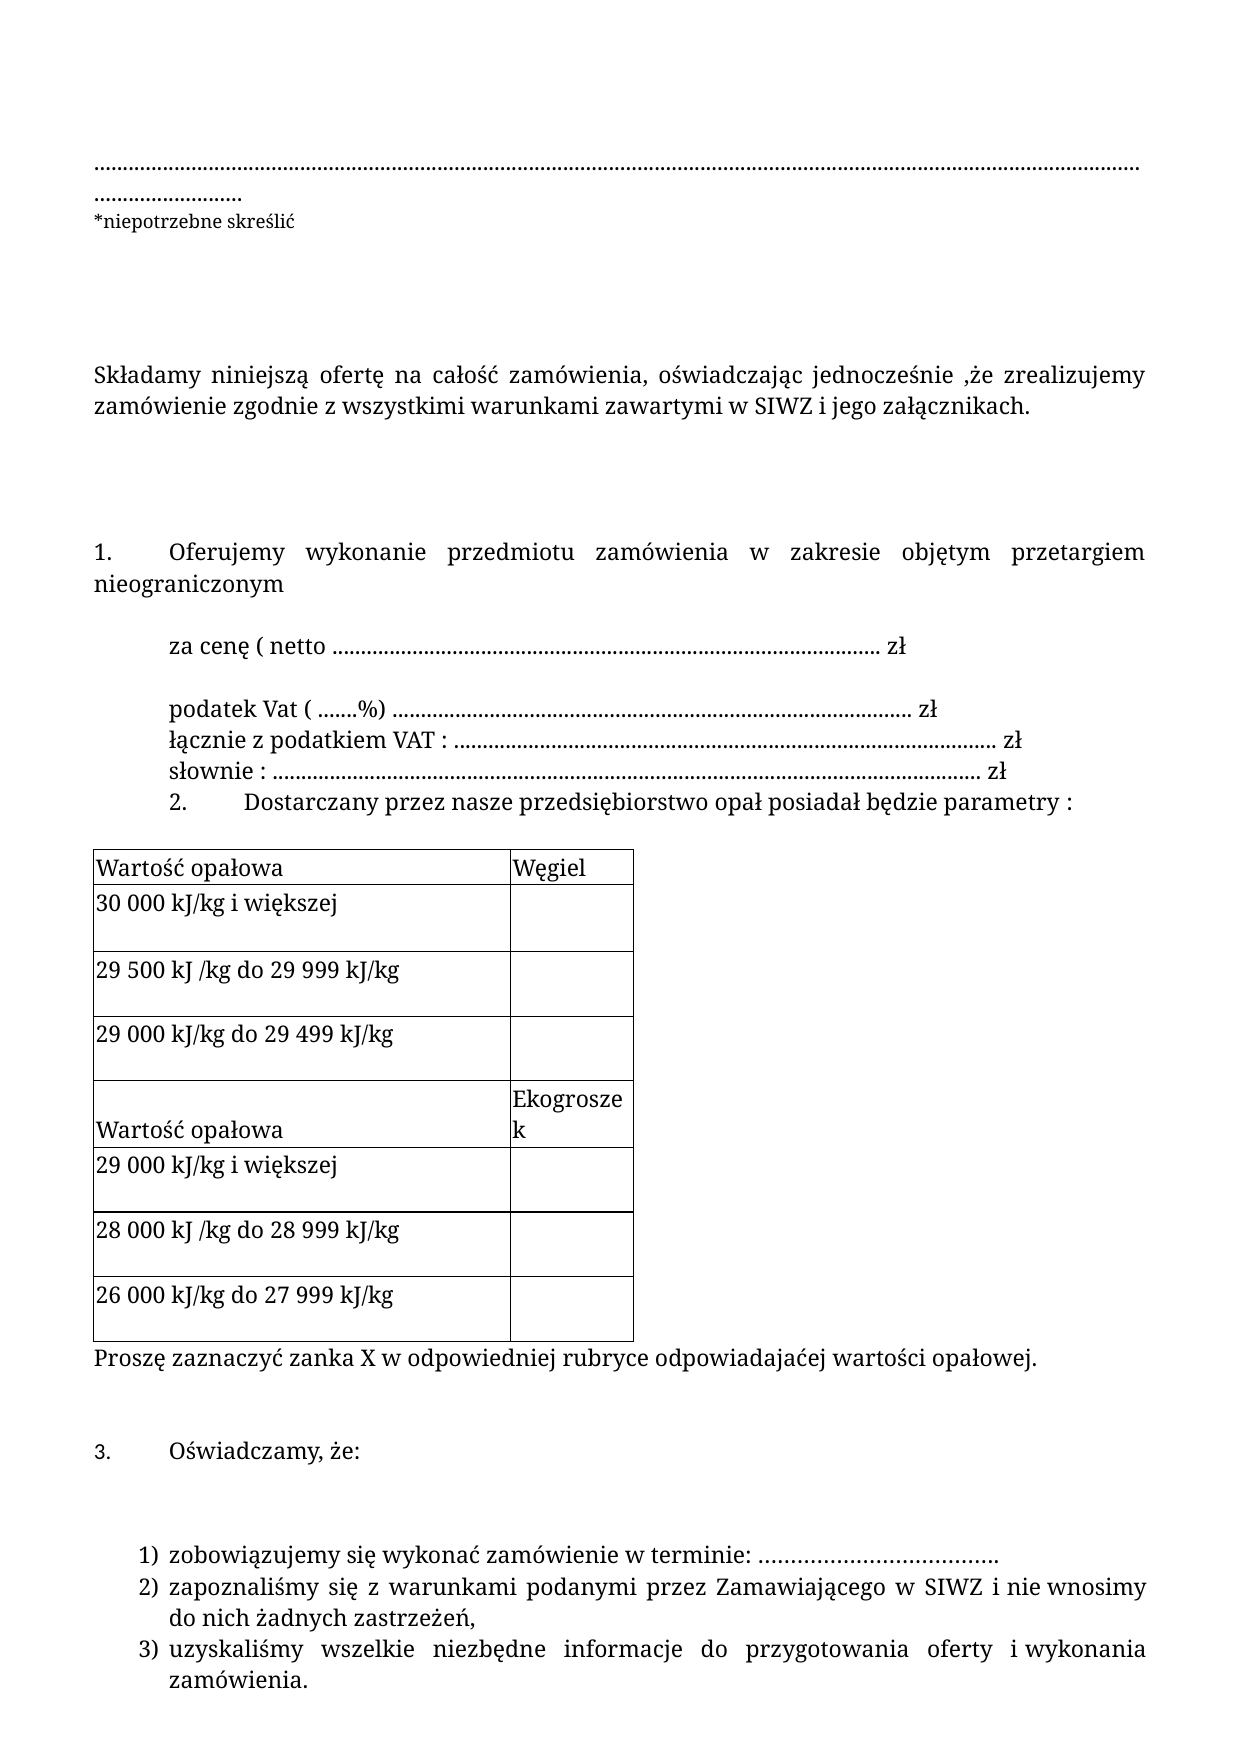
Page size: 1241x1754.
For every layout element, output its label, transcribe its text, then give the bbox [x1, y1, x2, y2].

table_cell [511, 1148, 633, 1211]
table_cell 29 000 kJ/kg i większej [94, 1148, 510, 1211]
table_cell Ekogroszek [511, 1081, 633, 1147]
table_cell Wartość opałowa [94, 1081, 510, 1147]
text podatek Vat ( .......%) ........................................................................................... zł [94, 693, 1146, 724]
text 2. Dostarczany przez nasze przedsiębiorstwo opał posiadał będzie parametry : [94, 786, 1146, 818]
table_cell 30 000 kJ/kg i większej [94, 885, 510, 951]
text Składamy niniejszą ofertę na całość zamówienia, oświadczając jednocześnie ,że zrealizujemy zamówienie zgodnie z wszystkimi warunkami zawartymi w SIWZ i jego załącznikach. [94, 359, 1146, 421]
text słownie : ............................................................................................................................ zł [94, 755, 1146, 786]
table_header Wartość opałowa [94, 850, 510, 884]
table_cell [511, 952, 633, 1016]
table_cell 26 000 kJ/kg do 27 999 kJ/kg [94, 1277, 510, 1341]
table_header Węgiel [511, 850, 633, 884]
text ................................................................................................................................................................................................................. [94, 146, 1146, 208]
table_cell [511, 1213, 633, 1276]
text za cenę ( netto ................................................................................................ zł [94, 630, 1146, 661]
text *niepotrzebne skreślić [94, 208, 1146, 234]
list uzyskaliśmy wszelkie niezbędne informacje do przygotowania oferty i wykonania zamówienia. [138, 1633, 1146, 1696]
text łącznie z podatkiem VAT : ............................................................................................... zł [94, 724, 1146, 755]
table_cell 29 000 kJ/kg do 29 499 kJ/kg [94, 1017, 510, 1080]
table_cell 29 500 kJ /kg do 29 999 kJ/kg [94, 952, 510, 1016]
list Oświadczamy, że: [94, 1435, 1146, 1467]
table_cell [511, 1277, 633, 1341]
table_cell [511, 885, 633, 951]
text Proszę zaznaczyć zanka X w odpowiedniej rubryce odpowiadajaćej wartości opałowej. [94, 1342, 1146, 1373]
list zapoznaliśmy się z warunkami podanymi przez Zamawiającego w SIWZ i nie wnosimy do nich żadnych zastrzeżeń, [138, 1571, 1146, 1633]
table_cell [511, 1017, 633, 1080]
text 1. Oferujemy wykonanie przedmiotu zamówienia w zakresie objętym przetargiem nieograniczonym [94, 536, 1146, 599]
table_cell 28 000 kJ /kg do 28 999 kJ/kg [94, 1213, 510, 1276]
list zobowiązujemy się wykonać zamówienie w terminie: ………………………………. [138, 1539, 1146, 1571]
